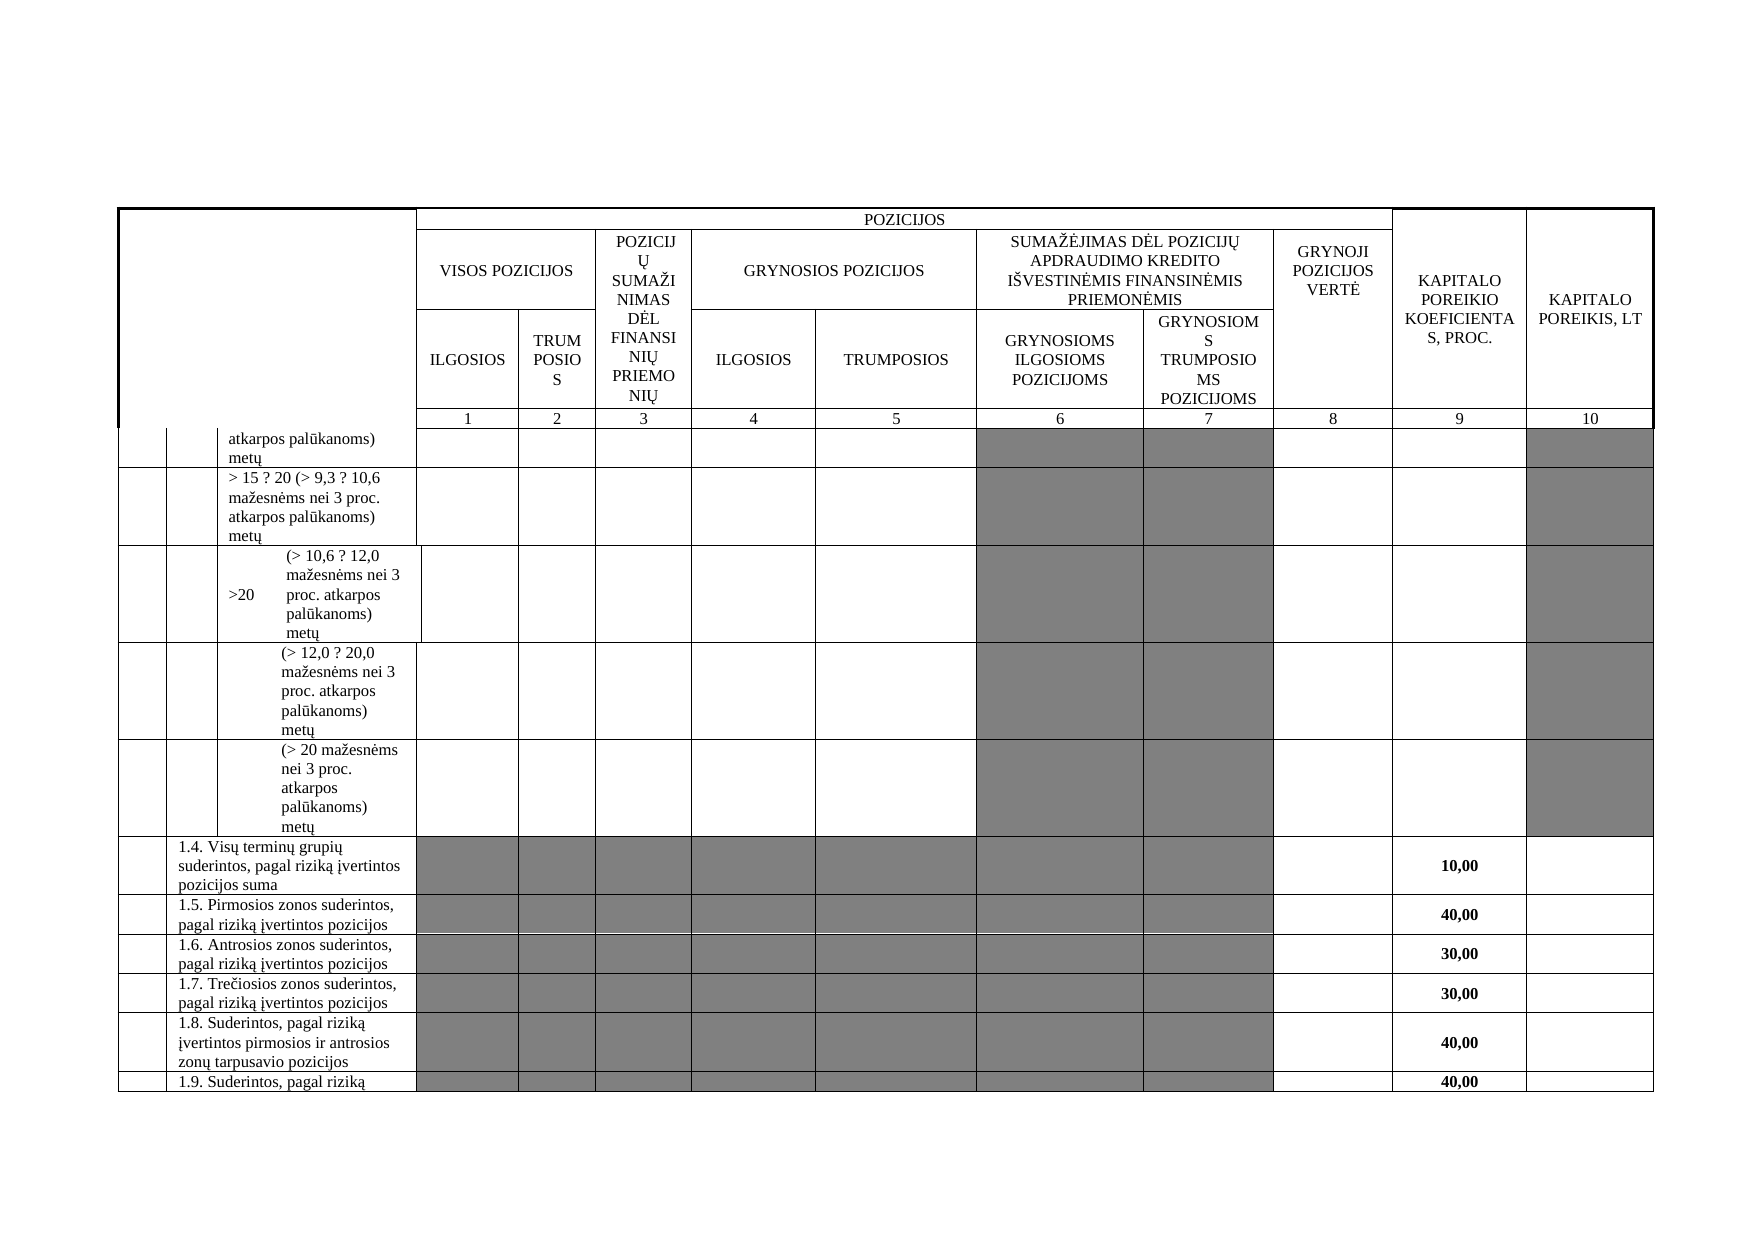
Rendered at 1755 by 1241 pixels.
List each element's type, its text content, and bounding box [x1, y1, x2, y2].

table_cell [977, 1072, 1143, 1091]
table_cell [167, 408, 217, 428]
table_cell [519, 837, 595, 894]
table_cell (> 20 mažesnėms nei 3 proc. atkarpos palūkanoms) metų [270, 740, 416, 836]
table_cell [417, 837, 518, 894]
table_cell 1.7. Trečiosios zonos suderintos, pagal riziką įvertintos pozicijos [167, 974, 416, 1012]
table_cell [417, 468, 518, 545]
table_cell [816, 740, 976, 836]
table_cell [167, 468, 217, 545]
table_cell 10 [1527, 409, 1652, 428]
table_cell [977, 837, 1143, 894]
table_cell [977, 740, 1143, 836]
table_cell [816, 429, 976, 467]
table_cell [1274, 935, 1392, 973]
table_cell [119, 974, 166, 1012]
table_cell [977, 974, 1143, 1012]
table_cell [519, 546, 595, 642]
table_cell 1.5. Pirmosios zonos suderintos, pagal riziką įvertintos pozicijos [167, 895, 416, 933]
table_cell 6 [977, 409, 1143, 428]
table_cell [596, 429, 691, 467]
table_cell [417, 935, 518, 973]
table_cell [1527, 935, 1653, 973]
table_cell TRUMPOSIOS [519, 310, 595, 408]
table_cell [692, 546, 815, 642]
table_cell [692, 643, 815, 739]
table_cell [119, 837, 166, 894]
table_cell [1274, 468, 1392, 545]
table_cell [596, 837, 691, 894]
table_cell [417, 740, 518, 836]
table_cell [596, 546, 691, 642]
table_cell POZICIJŲ SUMAŽINIMAS DĖL FINANSINIŲ PRIEMONIŲ PLATINIMO [596, 230, 691, 408]
table_cell 1.4. Visų terminų grupių suderintos, pagal riziką įvertintos pozicijos suma [167, 837, 416, 894]
table_cell [596, 1013, 691, 1071]
table_header KAPITALO POREIKIS, LT [1527, 210, 1652, 408]
table_cell SUMAŽĖJIMAS DĖL POZICIJŲ APDRAUDIMO KREDITO IŠVESTINĖMIS FINANSINĖMIS PRIEMONĖMIS [977, 230, 1273, 309]
table_cell ILGOSIOS [692, 310, 815, 408]
table_cell 1 [417, 409, 518, 428]
table_cell [596, 468, 691, 545]
table_cell [119, 468, 166, 545]
table_cell [519, 1072, 595, 1091]
table_cell [119, 935, 166, 973]
table_cell [816, 935, 976, 973]
table_cell [119, 428, 166, 467]
table_cell [119, 643, 166, 739]
table_cell [1527, 1013, 1653, 1071]
table_cell 30,00 [1393, 974, 1526, 1012]
table_cell [1274, 1013, 1392, 1071]
table_cell [519, 1013, 595, 1071]
table_cell [217, 408, 380, 428]
table_cell [692, 974, 815, 1012]
table_cell [167, 309, 217, 408]
table_cell [217, 229, 380, 309]
table_header [217, 210, 380, 229]
table_cell [218, 643, 270, 739]
table_cell [119, 546, 166, 642]
table_cell [120, 309, 167, 408]
table_cell [519, 935, 595, 973]
table_cell [167, 546, 217, 642]
table_cell [816, 895, 976, 933]
table_cell [596, 740, 691, 836]
table_cell [692, 740, 815, 836]
table_cell [1144, 935, 1273, 973]
table_cell [692, 895, 815, 933]
table_cell [977, 468, 1143, 545]
table_cell [1527, 468, 1653, 545]
table_cell 10,00 [1393, 837, 1526, 894]
table_cell TRUMPOSIOS [816, 310, 976, 408]
table_cell 1.9. Suderintos, pagal riziką [167, 1072, 416, 1091]
table_cell [417, 1013, 518, 1071]
table_cell [417, 643, 518, 739]
table_header KAPITALO POREIKIO KOEFICIENTAS, PROC. [1393, 210, 1526, 408]
table_cell [519, 643, 595, 739]
table_cell [119, 895, 166, 933]
table_cell [519, 895, 595, 933]
table_cell [596, 974, 691, 1012]
table_cell 40,00 [1393, 1072, 1526, 1091]
table_cell [217, 309, 380, 408]
table_cell [119, 1072, 166, 1091]
table_cell [816, 468, 976, 545]
table_cell [417, 895, 518, 933]
table_cell [1144, 643, 1273, 739]
table_cell [692, 837, 815, 894]
table_cell [1144, 1013, 1273, 1071]
table_cell (> 10,6 ? <=12,0 mažesnėms nei 3 proc. atkarpos palūkanoms) metų [275, 546, 421, 642]
table_cell [1393, 468, 1526, 545]
table_cell 8 [1274, 409, 1392, 428]
table_header [120, 210, 167, 229]
table_cell [1144, 974, 1273, 1012]
table_cell [417, 974, 518, 1012]
table_cell [977, 546, 1143, 642]
table_cell [1527, 546, 1653, 642]
table_cell [1144, 837, 1273, 894]
table_cell [1527, 643, 1653, 739]
table_cell [1274, 740, 1392, 836]
table_cell [1527, 429, 1653, 467]
table_cell [1144, 546, 1273, 642]
table_cell [119, 740, 166, 836]
table_cell [977, 935, 1143, 973]
table_cell VISOS POZICIJOS [417, 230, 595, 309]
table_cell [1274, 546, 1392, 642]
table_cell [596, 935, 691, 973]
table_cell [816, 643, 976, 739]
table_cell 1.6. Antrosios zonos suderintos, pagal riziką įvertintos pozicijos [167, 935, 416, 973]
table_cell 2 [519, 409, 595, 428]
table_cell [519, 974, 595, 1012]
table_cell 3 [596, 409, 691, 428]
table_cell [692, 935, 815, 973]
table_cell [1274, 1072, 1392, 1091]
table_cell >20 [218, 546, 275, 642]
table_cell [1144, 895, 1273, 933]
table_cell [422, 546, 518, 642]
table_cell [1527, 895, 1653, 933]
table_cell GRYNOSIOMS TRUMPOSIOMS POZICIJOMS [1144, 310, 1273, 408]
table_cell [167, 643, 217, 739]
table_cell ILGOSIOS [417, 310, 518, 408]
table_cell [1274, 429, 1392, 467]
table_cell [167, 229, 217, 309]
table_cell [1393, 740, 1526, 836]
table_cell 4 [692, 409, 815, 428]
table_cell [1274, 895, 1392, 933]
table_cell [692, 468, 815, 545]
table_cell [1393, 429, 1526, 467]
table_cell [596, 643, 691, 739]
table_cell [977, 895, 1143, 933]
table_cell [1393, 643, 1526, 739]
table_cell 5 [816, 409, 976, 428]
table_cell [519, 429, 595, 467]
table_cell [1144, 740, 1273, 836]
table_cell [977, 429, 1143, 467]
table_cell 40,00 [1393, 895, 1526, 933]
table_cell [816, 546, 976, 642]
table_cell [1527, 974, 1653, 1012]
table_cell [380, 309, 416, 408]
table_cell [816, 1072, 976, 1091]
table_cell [120, 229, 167, 309]
table_cell [1527, 1072, 1653, 1091]
table_header POZICIJOS [417, 209, 1392, 229]
table_cell [167, 740, 217, 836]
table_cell [1274, 837, 1392, 894]
table_cell 9 [1393, 409, 1526, 428]
table_cell (> 12,0 ? <=20,0 mažesnėms nei 3 proc. atkarpos palūkanoms) metų [270, 643, 416, 739]
table_cell 7 [1144, 409, 1273, 428]
table_cell [692, 1072, 815, 1091]
table_cell [1144, 468, 1273, 545]
table_cell [1527, 837, 1653, 894]
table_cell GRYNOSIOS POZICIJOS [692, 230, 976, 309]
table_cell > 15 ?<= 20 (> 9,3 ?<= 10,6 mažesnėms nei 3 proc. atkarpos palūkanoms) metų [218, 468, 416, 545]
table_cell [816, 974, 976, 1012]
table_cell [816, 1013, 976, 1071]
table_cell [1527, 740, 1653, 836]
table_cell [816, 837, 976, 894]
table_cell [1274, 643, 1392, 739]
table_cell [692, 429, 815, 467]
table_cell [596, 1072, 691, 1091]
table_cell [1393, 546, 1526, 642]
table_header [167, 210, 217, 229]
table_cell [119, 1013, 166, 1071]
table_cell 1.8. Suderintos, pagal riziką įvertintos pirmosios ir antrosios zonų tarpusavio pozicijos [167, 1013, 416, 1071]
table_cell [977, 1013, 1143, 1071]
table_cell [519, 740, 595, 836]
table_cell [692, 1013, 815, 1071]
table_cell GRYNOSIOMS ILGOSIOMS POZICIJOMS [977, 310, 1143, 408]
table_cell [218, 740, 270, 836]
table_cell [1144, 1072, 1273, 1091]
table_cell > 10 ?<= 15 (> 7,3 ?<= 9,3 mažesnėms nei 3 proc. atkarpos palūkanoms) metų [218, 428, 416, 467]
table_cell [167, 428, 217, 467]
table_cell [380, 229, 416, 309]
table_cell 40,00 [1393, 1013, 1526, 1071]
table_cell [1274, 974, 1392, 1012]
table_header [380, 210, 416, 229]
table_cell [519, 468, 595, 545]
table_cell [417, 1072, 518, 1091]
table_cell [1144, 429, 1273, 467]
table_cell [120, 408, 167, 428]
table_cell 30,00 [1393, 935, 1526, 973]
table_cell [977, 643, 1143, 739]
table_cell [417, 429, 518, 467]
table_cell [380, 408, 416, 428]
table_cell [1274, 309, 1392, 408]
table_cell [596, 895, 691, 933]
table_cell GRYNOJI POZICIJOS VERTĖ [1274, 230, 1392, 309]
